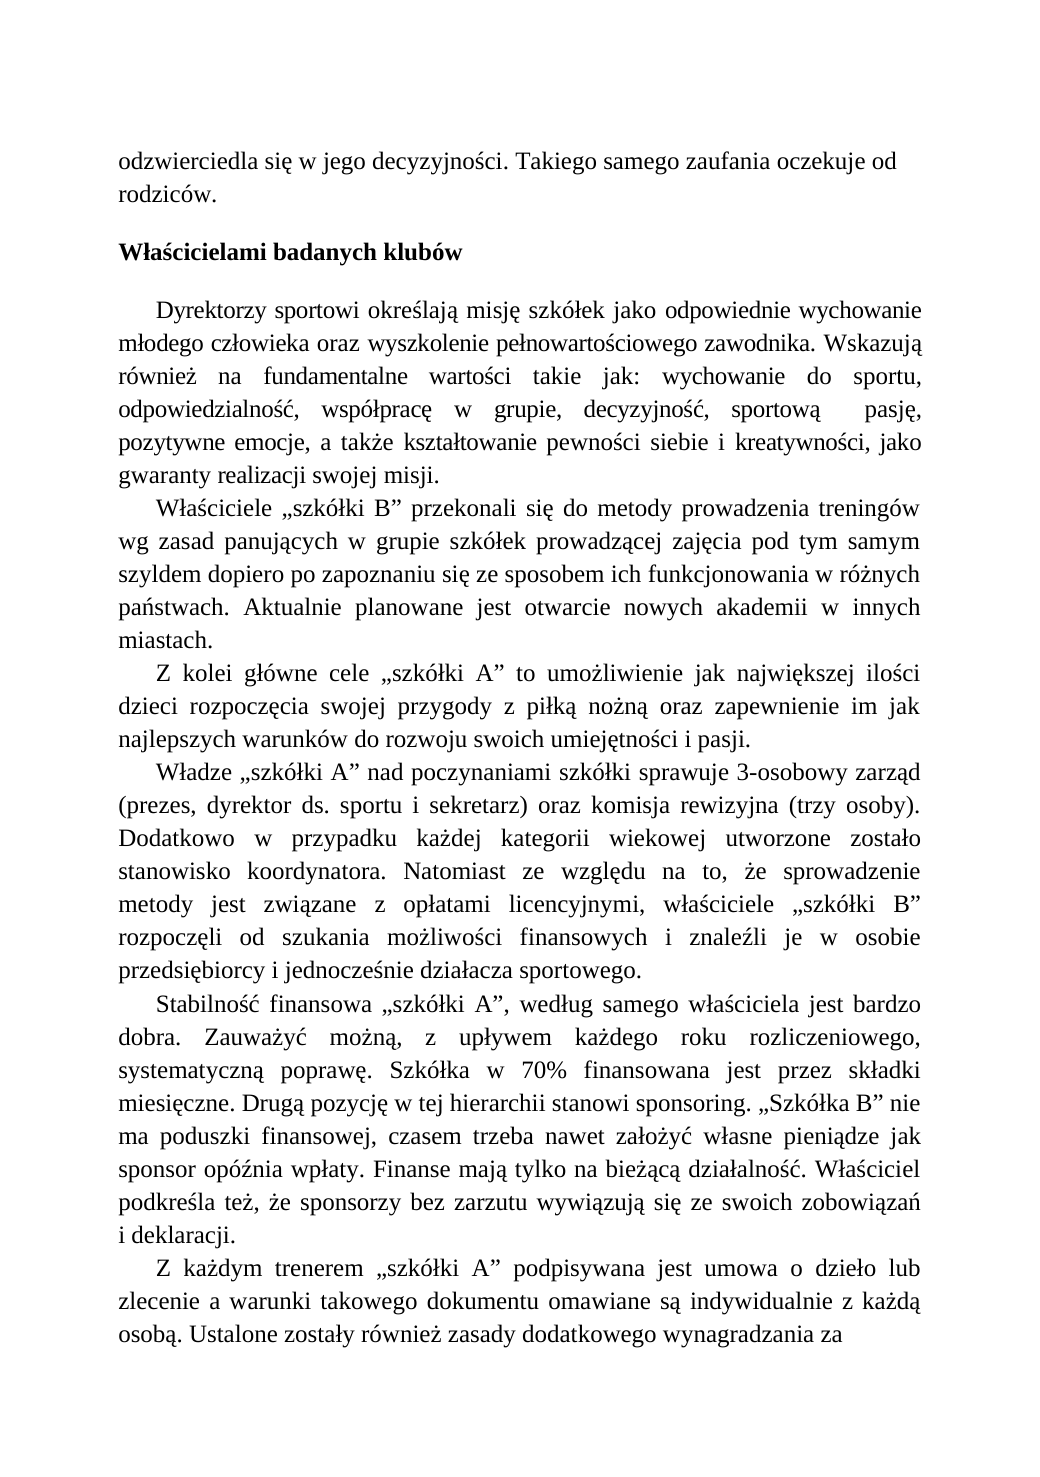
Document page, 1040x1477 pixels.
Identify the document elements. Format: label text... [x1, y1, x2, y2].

text Dyrektorzy sportowi określają misję szkółek jako odpowiednie wychowanie młodego człowieka oraz wyszkolenie pełnowartościowego zawodnika. Wskazują również na fundamentalne wartości takie jak: wychowanie do sportu, odpowiedzialność, współpracę w grupie, decyzyjność, sportową pasję, pozytywne emocje, a także kształtowanie pewności siebie i kreatywności, jako gwaranty realizacji swojej misji. [118, 295, 922, 489]
text odzwierciedla się w jego decyzyjności. Takiego samego zaufania oczekuje od rodziców. [118, 146, 933, 208]
text Z każdym trenerem „szkółki A” podpisywana jest umowa o dzieło lub zlecenie a warunki takowego dokumentu omawiane są indywidualnie z każdą osobą. Ustalone zostały również zasady dodatkowego wynagradzania za [118, 1253, 921, 1348]
text Władze „szkółki A” nad poczynaniami szkółki sprawuje 3-osobowy zarząd (prezes, dyrektor ds. sportu i sekretarz) oraz komisja rewizyjna (trzy osoby). Dodatkowo w przypadku każdej kategorii wiekowej utworzone zostało stanowisko koordynatora. Natomiast ze względu na to, że sprowadzenie metody jest związane z opłatami licencyjnymi, właściciele „szkółki B” rozpoczęli od szukania możliwości finansowych i znaleźli je w osobie przedsiębiorcy i jednocześnie działacza sportowego. [118, 757, 921, 984]
text Właściciele „szkółki B” przekonali się do metody prowadzenia treningów wg zasad panujących w grupie szkółek prowadzącej zajęcia pod tym samym szyldem dopiero po zapoznaniu się ze sposobem ich funkcjonowania w różnych państwach. Aktualnie planowane jest otwarcie nowych akademii w innych miastach. [118, 493, 921, 654]
text Z kolei główne cele „szkółki A” to umożliwienie jak największej ilości dzieci rozpoczęcia swojej przygody z piłką nożną oraz zapewnienie im jak najlepszych warunków do rozwoju swoich umiejętności i pasji. [118, 658, 921, 753]
subtitle Właścicielami badanych klubów [118, 237, 933, 266]
text Stabilność finansowa „szkółki A”, według samego właściciela jest bardzo dobra. Zauważyć możną, z upływem każdego roku rozliczeniowego, systematyczną poprawę. Szkółka w 70% finansowana jest przez składki miesięczne. Drugą pozycję w tej hierarchii stanowi sponsoring. „Szkółka B” nie ma poduszki finansowej, czasem trzeba nawet założyć własne pieniądze jak sponsor opóźnia wpłaty. Finanse mają tylko na bieżącą działalność. Właściciel podkreśla też, że sponsorzy bez zarzutu wywiązują się ze swoich zobowiązań i deklaracji. [118, 989, 921, 1248]
